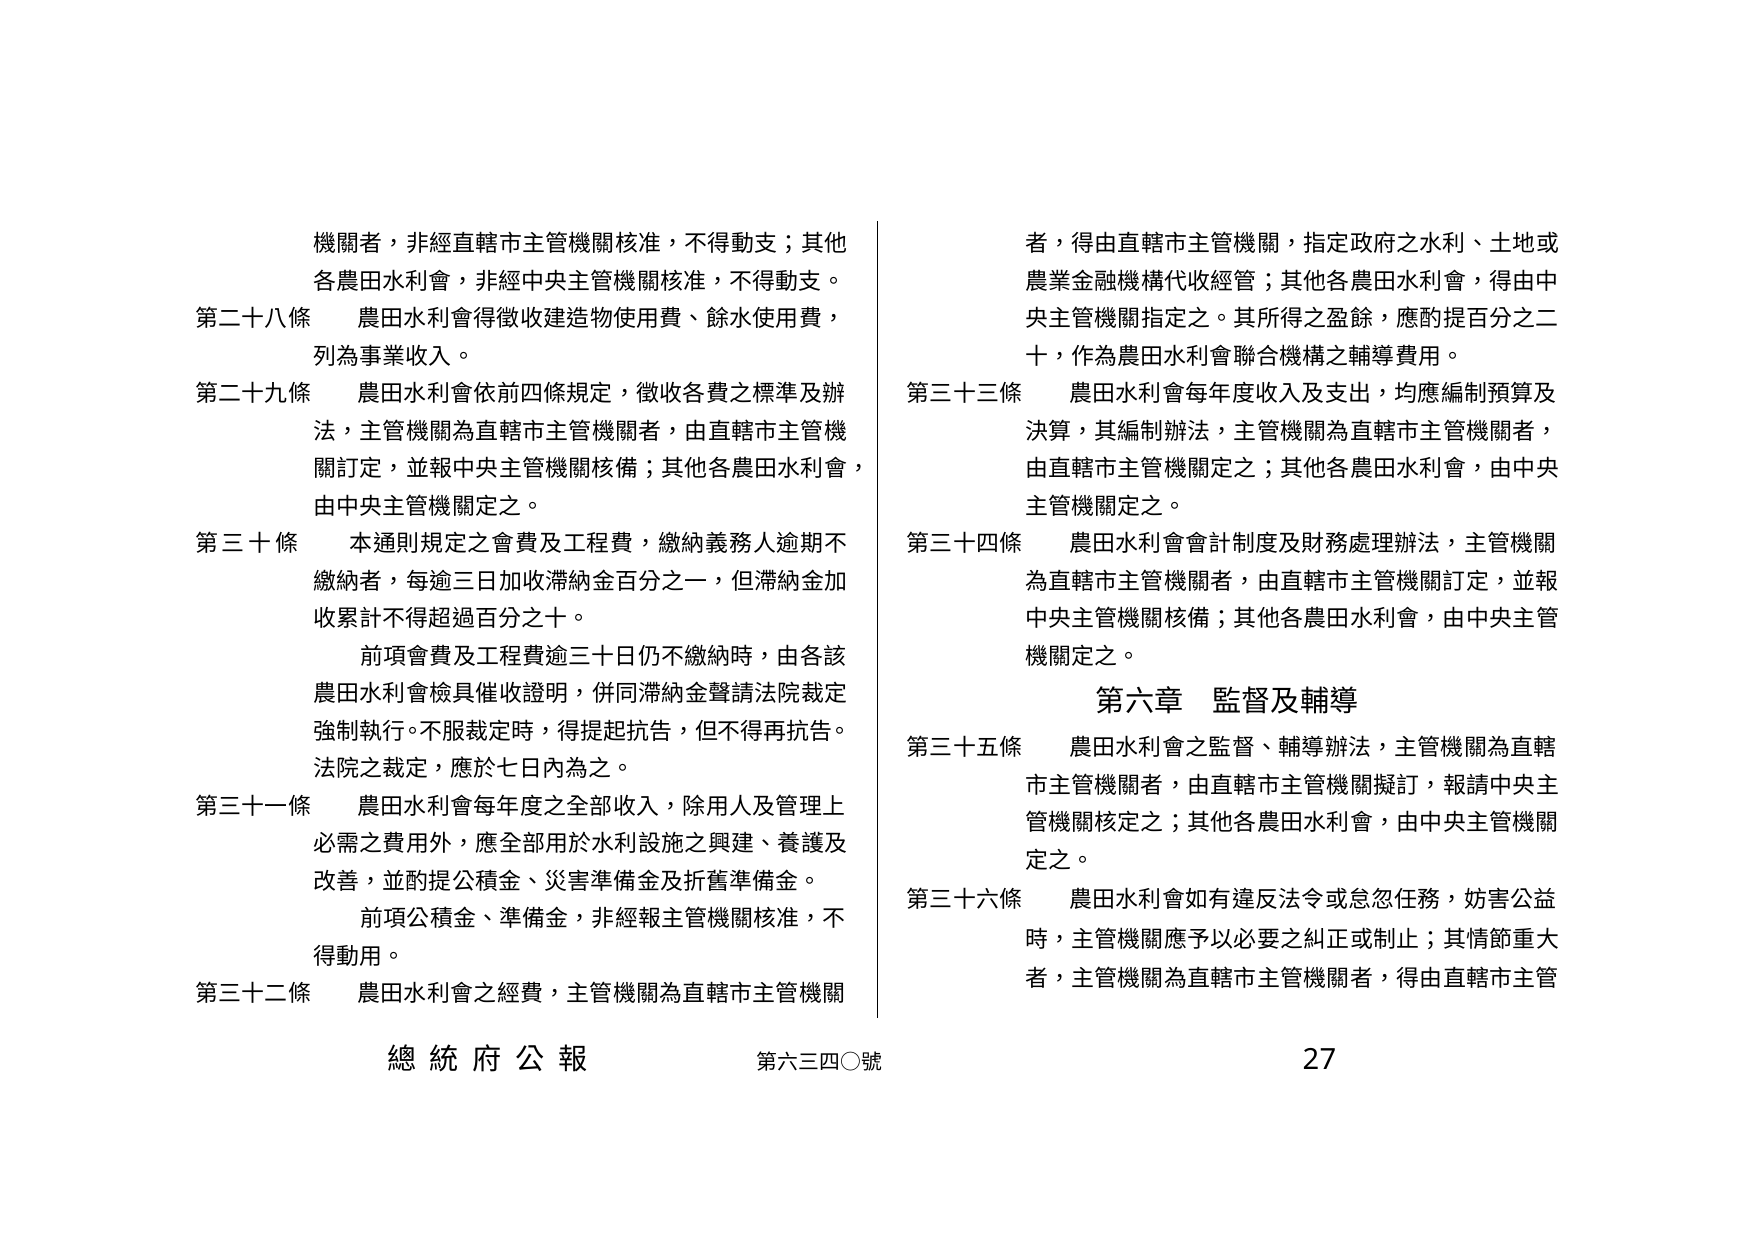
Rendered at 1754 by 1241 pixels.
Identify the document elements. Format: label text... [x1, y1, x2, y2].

text 第三十條 本通則規定之會費及工程費，繳納義務人逾期不繳納者，每逾三日加收滯納金百分之一，但滯納金加收累計不得超過百分之十。 [195, 522, 847, 634]
text 第六章 監督及輔導 [907, 678, 1559, 719]
text 第二十八條 農田水利會得徵收建造物使用費、餘水使用費，列為事業收入。 [195, 297, 847, 372]
text 前項會費及工程費逾三十日仍不繳納時，由各該農田水利會檢具催收證明，併同滯納金聲請法院裁定強制執行。不服裁定時，得提起抗告，但不得再抗告。法院之裁定，應於七日內為之。 [313, 634, 847, 784]
text 第三十六條 農田水利會如有違反法令或怠忽任務，妨害公益時，主管機關應予以必要之糾正或制止；其情節重大者，主管機關為直轄市主管機關者，得由直轄市主管 [907, 876, 1559, 994]
text 第三十五條 農田水利會之監督、輔導辦法，主管機關為直轄市主管機關者，由直轄市主管機關擬訂，報請中央主管機關核定之；其他各農田水利會，由中央主管機關定之。 [907, 726, 1559, 876]
text 第三十一條 農田水利會每年度之全部收入，除用人及管理上必需之費用外，應全部用於水利設施之興建、養護及改善，並酌提公積金、災害準備金及折舊準備金。 [195, 784, 847, 897]
text 第三十三條 農田水利會每年度收入及支出，均應編制預算及決算，其編制辦法，主管機關為直轄市主管機關者，由直轄市主管機關定之；其他各農田水利會，由中央主管機關定之。 [907, 372, 1559, 522]
text 第二十九條 農田水利會依前四條規定，徵收各費之標準及辦法，主管機關為直轄市主管機關者，由直轄市主管機關訂定，並報中央主管機關核備；其他各農田水利會，由中央主管機關定之。 [195, 372, 847, 522]
text 第三十二條 農田水利會之經費，主管機關為直轄市主管機關 [195, 972, 847, 1009]
text 第三十四條 農田水利會會計制度及財務處理辦法，主管機關為直轄市主管機關者，由直轄市主管機關訂定，並報中央主管機關核備；其他各農田水利會，由中央主管機關定之。 [907, 522, 1559, 672]
text 者，得由直轄市主管機關，指定政府之水利、土地或農業金融機構代收經管；其他各農田水利會，得由中央主管機關指定之。其所得之盈餘，應酌提百分之二十，作為農田水利會聯合機構之輔導費用。 [907, 222, 1559, 372]
text 前項公積金、準備金，非經報主管機關核准，不得動用。 [313, 897, 847, 972]
text 機關者，非經直轄市主管機關核准，不得動支；其他各農田水利會，非經中央主管機關核准，不得動支。 [195, 222, 847, 297]
